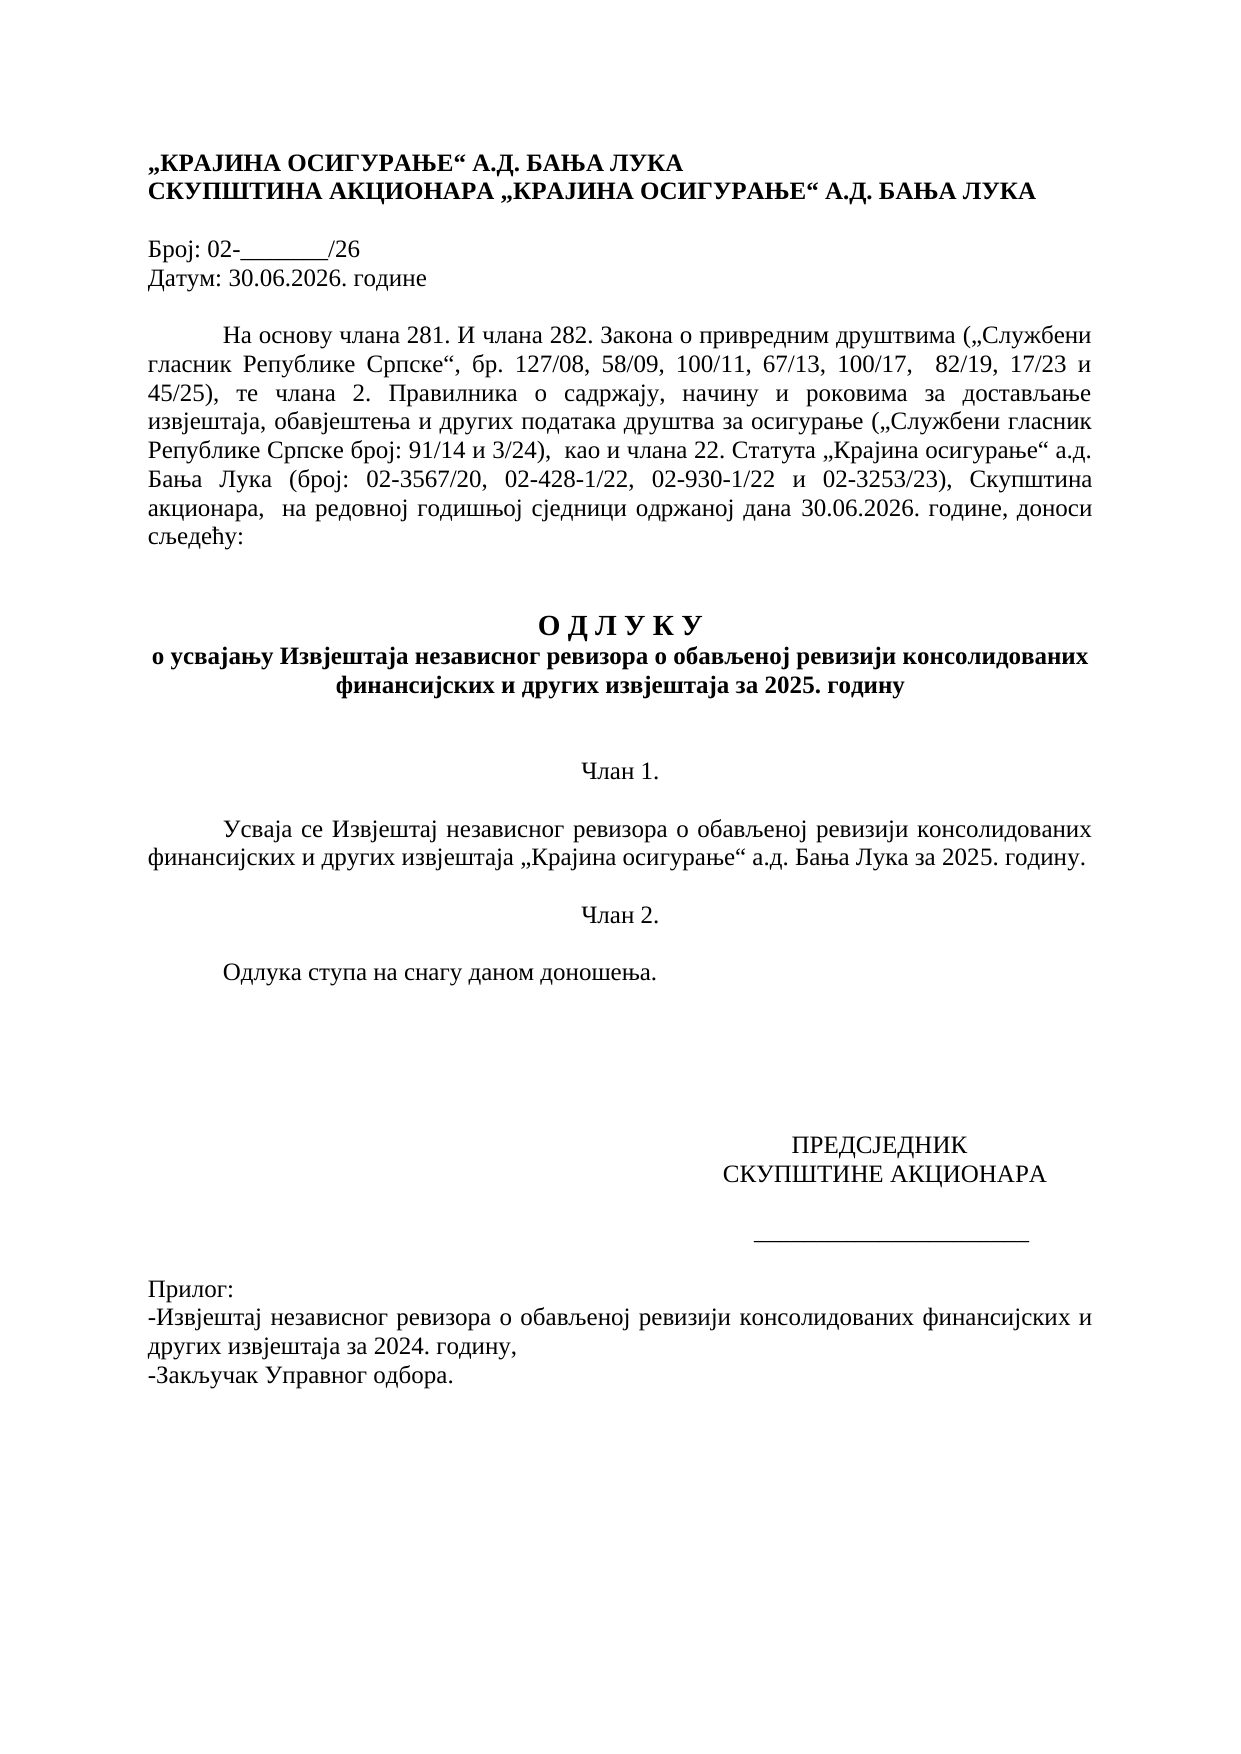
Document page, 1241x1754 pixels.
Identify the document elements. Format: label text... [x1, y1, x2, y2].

text Члан 1. [148, 756, 1093, 785]
text „КРАЈИНА ОСИГУРАЊЕ“ А.Д. БАЊА ЛУКА [148, 148, 1093, 176]
text СКУПШТИНA АКЦИОНАРА „КРАЈИНА ОСИГУРАЊЕ“ А.Д. БАЊА ЛУКА [148, 176, 1093, 205]
text -Закључак Управног одбора. [148, 1360, 1093, 1389]
text На основу члана 281. И члана 282. Закона о привредним друштвима („Службени гласник Републике Српске“, бр. 127/08, 58/09, 100/11, 67/13, 100/17, 82/19, 17/23 и 45/25), те члана 2. Правилника о садржају, начину и роковима за достављање извјештаја, обавјештења и других података друштва за осигурање („Службени гласник Републике Српске број: 91/14 и 3/24), као и члана 22. Статута „Крајина осигурање“ а.д. Бања Лука (број: 02-3567/20, 02-428-1/22, 02-930-1/22 и 02-3253/23), Скупштина акционара, на редовној годишњој сједници одржаној дана 30.06.2026. године, доноси сљедећу: [148, 320, 1093, 550]
text ______________________ [148, 1216, 1093, 1245]
text Број: 02-_______/26 [148, 234, 1093, 263]
text Датум: 30.06.2026. године [148, 263, 1093, 291]
text -Извјештај независног ревизора о обављеној ревизији консолидованих финансијских и других извјештаја за 2024. годину, [148, 1302, 1093, 1360]
text Усваја се Извјештај независног ревизора о обављеној ревизији консолидованих финансијских и других извјештаја „Крајина осигурање“ а.д. Бања Лука за 2025. годину. [148, 814, 1093, 871]
text Члан 2. [148, 900, 1093, 929]
text Прилог: [148, 1274, 1093, 1302]
text ПРЕДСЈЕДНИК [148, 1130, 1093, 1159]
text СКУПШТИНЕ АКЦИОНАРА [148, 1159, 1093, 1187]
text О Д Л У К У [148, 608, 1093, 641]
text Одлука ступа на снагу даном доношења. [148, 957, 1093, 986]
text о усвајању Извјештаја независног ревизора о обављеној ревизији консолидованих финансијских и других извјештаја за 2025. годину [148, 641, 1093, 699]
